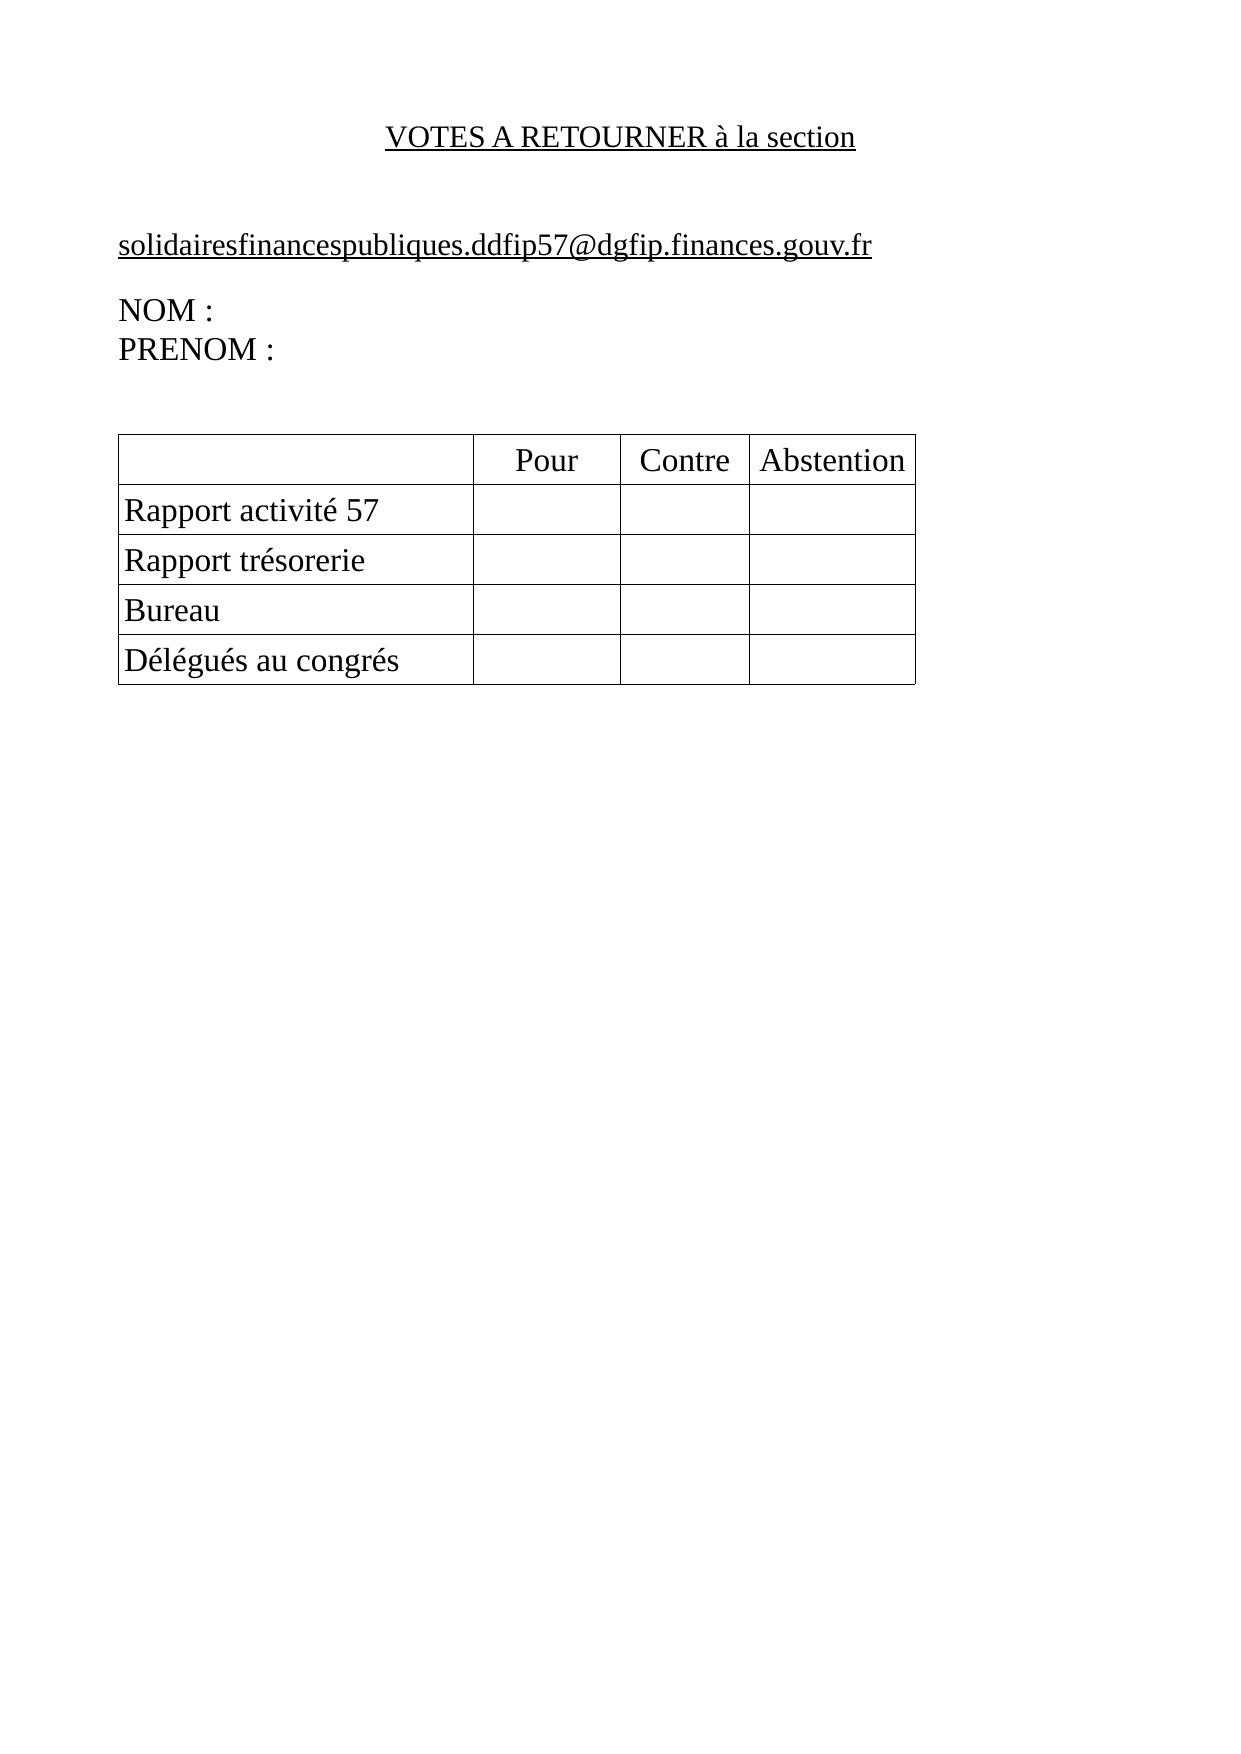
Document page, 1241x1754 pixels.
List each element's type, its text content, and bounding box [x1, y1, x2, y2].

table_header Abstention [750, 435, 915, 484]
table_cell [750, 535, 915, 584]
table_cell [474, 535, 620, 584]
table_cell Délégués au congrés [119, 635, 473, 684]
table_header Contre [621, 435, 749, 484]
table_cell Rapport activité 57 [119, 485, 473, 534]
table_cell [621, 535, 749, 584]
table_cell [621, 585, 749, 634]
table_cell [621, 485, 749, 534]
table_cell [621, 635, 749, 684]
text NOM : [118, 291, 1122, 329]
table_cell [750, 635, 915, 684]
table_cell [474, 485, 620, 534]
table_cell [474, 635, 620, 684]
table_cell [750, 485, 915, 534]
table_header Pour [474, 435, 620, 484]
text VOTES A RETOURNER à la section [118, 118, 1122, 154]
text solidairesfinancespubliques.ddfip57@dgfip.finances.gouv.fr [118, 226, 1122, 262]
table_cell Bureau [119, 585, 473, 634]
text PRENOM : [118, 329, 1122, 367]
table_cell [750, 585, 915, 634]
table_header [119, 435, 473, 484]
table_cell Rapport trésorerie [119, 535, 473, 584]
table_cell [474, 585, 620, 634]
